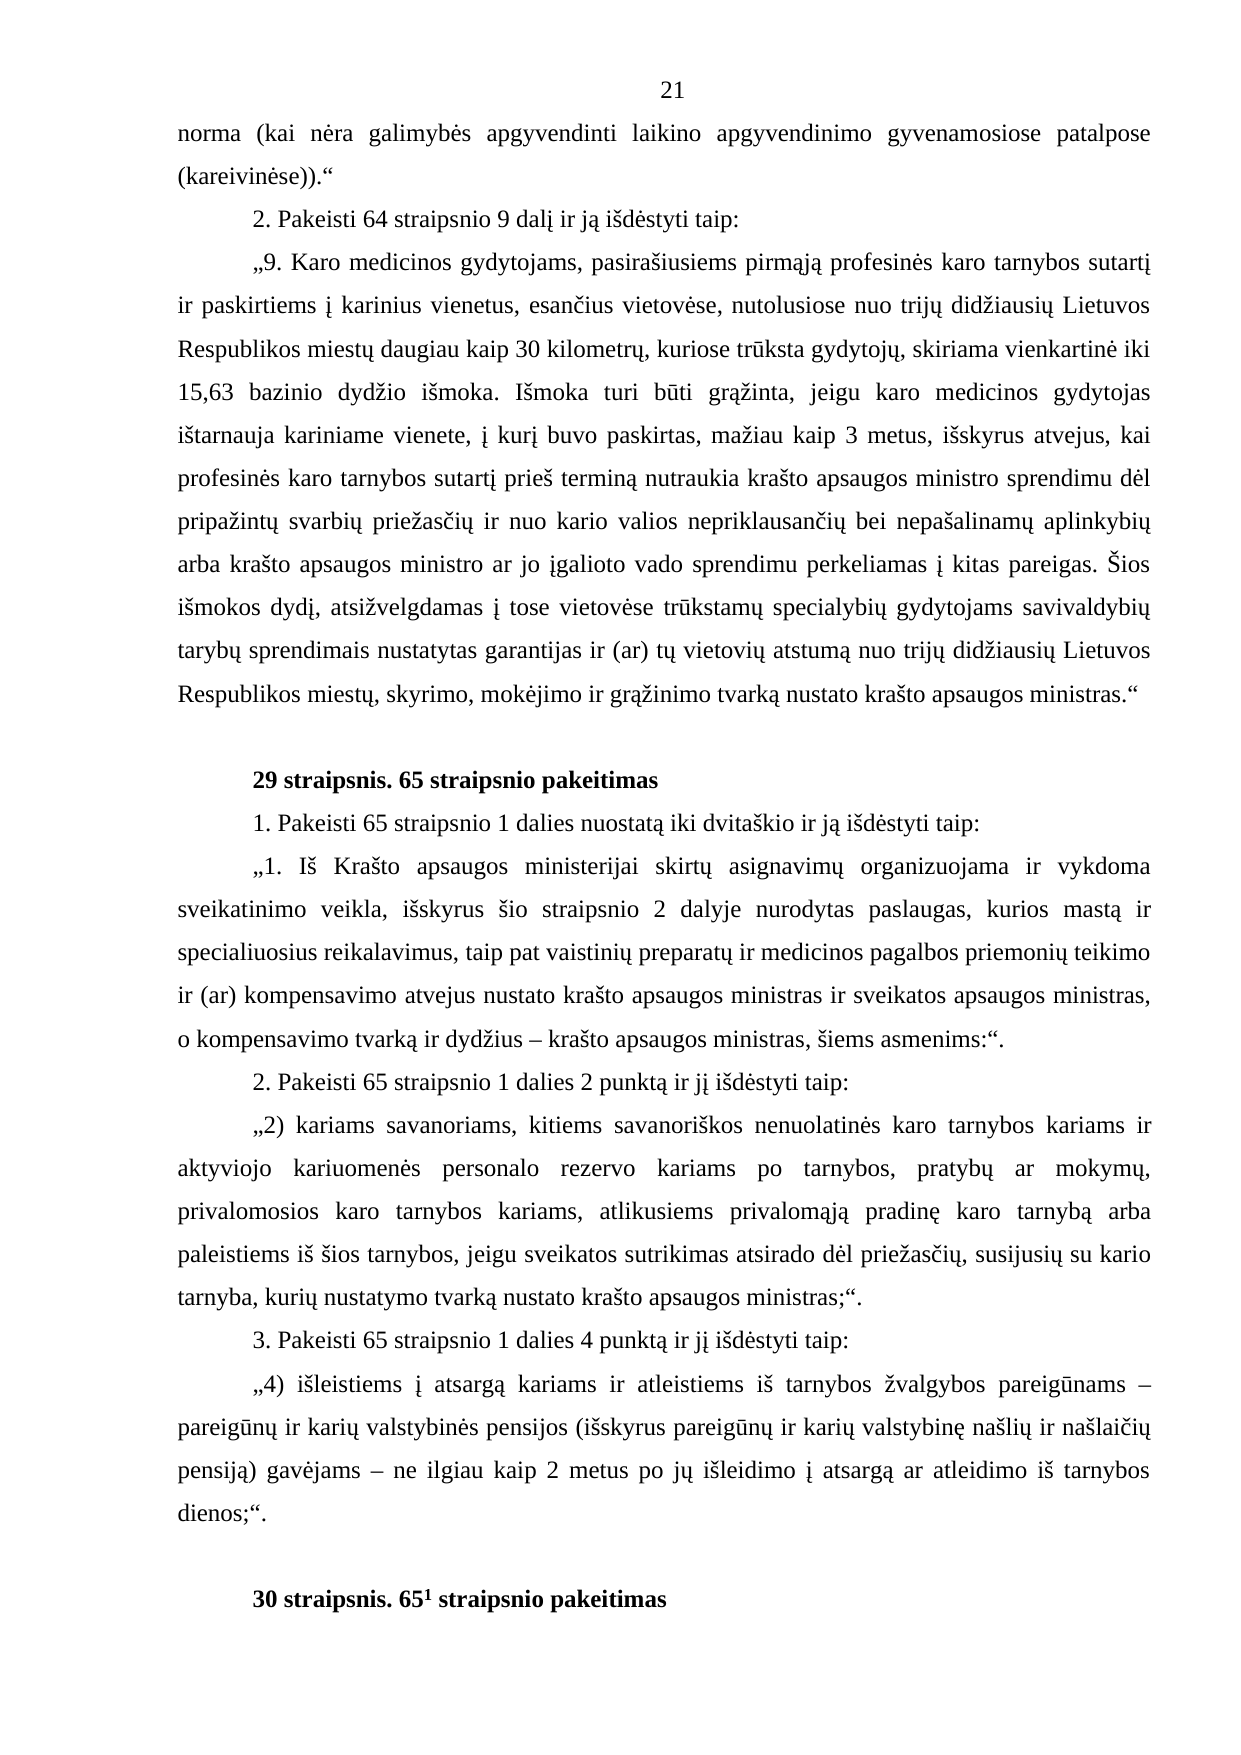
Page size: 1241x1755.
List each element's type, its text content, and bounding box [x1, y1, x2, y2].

text „2) kariams savanoriams, kitiems savanoriškos nenuolatinės karo tarnybos kariams ir aktyviojo kariuomenės personalo rezervo kariams po tarnybos, pratybų ar mokymų, privalomosios karo tarnybos kariams, atlikusiems privalomąją pradinę karo tarnybą arba paleistiems iš šios tarnybos, jeigu sveikatos sutrikimas atsirado dėl priežasčių, susijusių su kario tarnyba, kurių nustatymo tvarką nustato krašto apsaugos ministras;“. [177, 1110, 1152, 1311]
text „1. Iš Krašto apsaugos ministerijai skirtų asignavimų organizuojama ir vykdoma sveikatinimo veikla, išskyrus šio straipsnio 2 dalyje nurodytas paslaugas, kurios mastą ir specialiuosius reikalavimus, taip pat vaistinių preparatų ir medicinos pagalbos priemonių teikimo ir (ar) kompensavimo atvejus nustato krašto apsaugos ministras ir sveikatos apsaugos ministras, o kompensavimo tvarką ir dydžius – krašto apsaugos ministras, šiems asmenims:“. [177, 851, 1152, 1052]
text 2. Pakeisti 65 straipsnio 1 dalies 2 punktą ir jį išdėstyti taip: [177, 1067, 1152, 1096]
text 2. Pakeisti 64 straipsnio 9 dalį ir ją išdėstyti taip: [177, 204, 1152, 233]
text 1. Pakeisti 65 straipsnio 1 dalies nuostatą iki dvitaškio ir ją išdėstyti taip: [177, 808, 1152, 837]
text „9. Karo medicinos gydytojams, pasirašiusiems pirmąją profesinės karo tarnybos sutartį ir paskirtiems į karinius vienetus, esančius vietovėse, nutolusiose nuo trijų didžiausių Lietuvos Respublikos miestų daugiau kaip 30 kilometrų, kuriose trūksta gydytojų, skiriama vienkartinė iki 15,63 bazinio dydžio išmoka. Išmoka turi būti grąžinta, jeigu karo medicinos gydytojas ištarnauja kariniame vienete, į kurį buvo paskirtas, mažiau kaip 3 metus, išskyrus atvejus, kai profesinės karo tarnybos sutartį prieš terminą nutraukia krašto apsaugos ministro sprendimu dėl pripažintų svarbių priežasčių ir nuo kario valios nepriklausančių bei nepašalinamų aplinkybių arba krašto apsaugos ministro ar jo įgalioto vado sprendimu perkeliamas į kitas pareigas. Šios išmokos dydį, atsižvelgdamas į tose vietovėse trūkstamų specialybių gydytojams savivaldybių tarybų sprendimais nustatytas garantijas ir (ar) tų vietovių atstumą nuo trijų didžiausių Lietuvos Respublikos miestų, skyrimo, mokėjimo ir grąžinimo tvarką nustato krašto apsaugos ministras.“ [177, 247, 1152, 707]
text 30 straipsnis. 651 straipsnio pakeitimas [177, 1584, 1152, 1613]
text norma (kai nėra galimybės apgyvendinti laikino apgyvendinimo gyvenamosiose patalpose (kareivinėse)).“ [177, 118, 1152, 190]
text 29 straipsnis. 65 straipsnio pakeitimas [177, 765, 1152, 794]
text „4) išleistiems į atsargą kariams ir atleistiems iš tarnybos žvalgybos pareigūnams – pareigūnų ir karių valstybinės pensijos (išskyrus pareigūnų ir karių valstybinę našlių ir našlaičių pensiją) gavėjams – ne ilgiau kaip 2 metus po jų išleidimo į atsargą ar atleidimo iš tarnybos dienos;“. [177, 1369, 1152, 1527]
text 3. Pakeisti 65 straipsnio 1 dalies 4 punktą ir jį išdėstyti taip: [177, 1326, 1152, 1354]
